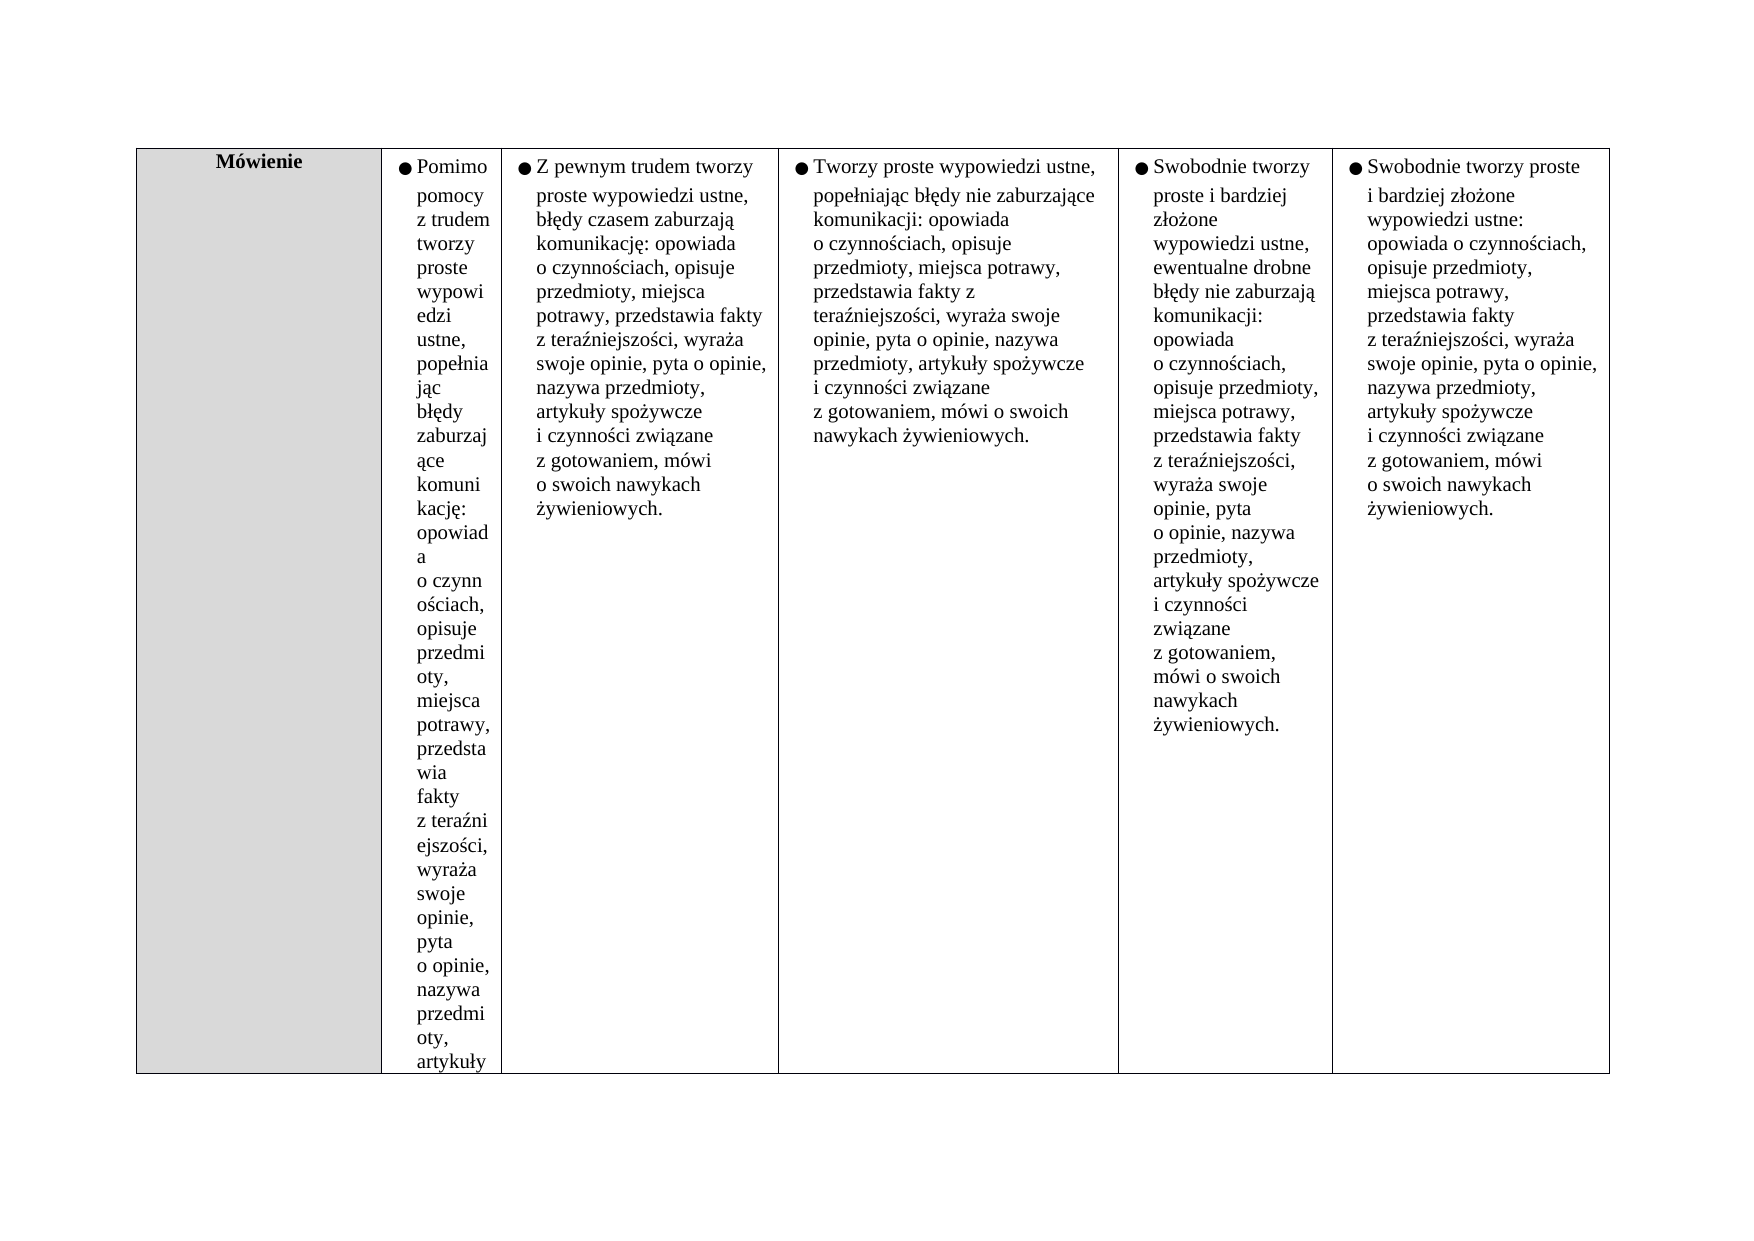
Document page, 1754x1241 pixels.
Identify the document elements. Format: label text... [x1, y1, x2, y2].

table_cell Swobodnie tworzy proste i bardziej złożone wypowiedzi ustne: opowiada o czynnościach, opisuje przedmioty, miejsca potrawy, przedstawia fakty z teraźniejszości, wyraża swoje opinie, pyta o opinie, nazywa przedmioty, artykuły spożywcze i czynności związane z gotowaniem, mówi o swoich nawykach żywieniowych. [1333, 149, 1609, 1073]
table_cell Swobodnie tworzy proste i bardziej złożone wypowiedzi ustne, ewentualne drobne błędy nie zaburzają komunikacji: opowiada o czynnościach, opisuje przedmioty, miejsca potrawy, przedstawia fakty z teraźniejszości, wyraża swoje opinie, pyta o opinie, nazywa przedmioty, artykuły spożywcze i czynności związane z gotowaniem, mówi o swoich nawykach żywieniowych. [1119, 149, 1332, 1073]
table_cell Z pewnym trudem tworzy proste wypowiedzi ustne, błędy czasem zaburzają komunikację: opowiada o czynnościach, opisuje przedmioty, miejsca potrawy, przedstawia fakty z teraźniejszości, wyraża swoje opinie, pyta o opinie, nazywa przedmioty, artykuły spożywcze i czynności związane z gotowaniem, mówi o swoich nawykach żywieniowych. [502, 149, 778, 1073]
table_cell Mówienie [137, 149, 381, 1073]
table_cell Pomimo pomocy z trudem tworzy proste wypowiedzi ustne, popełniając błędy zaburzające komunikację: opowiada o czynnościach, opisuje przedmioty, miejsca potrawy, przedstawia fakty z teraźniejszości, wyraża swoje opinie, pyta o opinie, nazywa przedmioty, artykuły [382, 149, 501, 1073]
table_cell Tworzy proste wypowiedzi ustne, popełniając błędy nie zaburzające komunikacji: opowiada o czynnościach, opisuje przedmioty, miejsca potrawy, przedstawia fakty z teraźniejszości, wyraża swoje opinie, pyta o opinie, nazywa przedmioty, artykuły spożywcze i czynności związane z gotowaniem, mówi o swoich nawykach żywieniowych. [779, 149, 1118, 1073]
